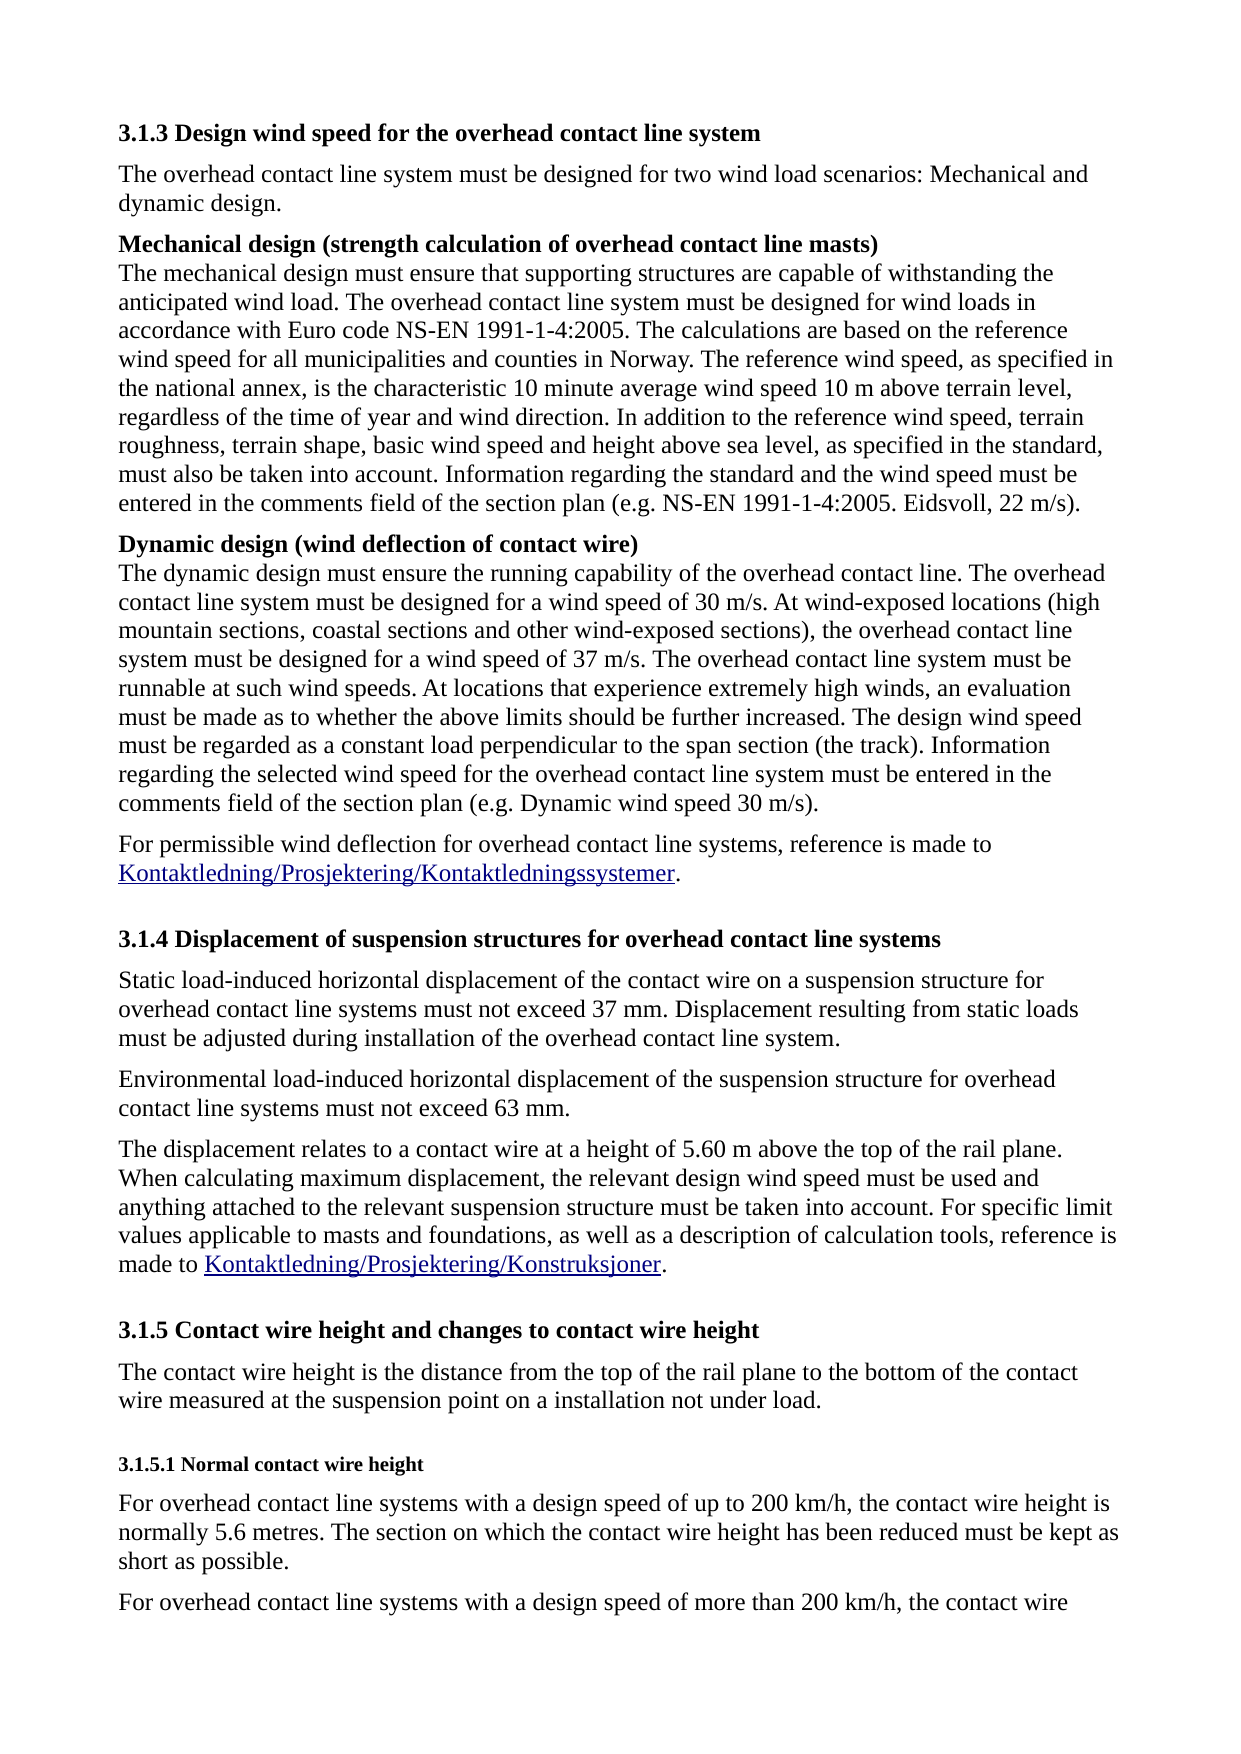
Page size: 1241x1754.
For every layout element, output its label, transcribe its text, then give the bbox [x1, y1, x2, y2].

text For overhead contact line systems with a design speed of up to 200 km/h, the contact wire height is normally 5.6 metres. The section on which the contact wire height has been reduced must be kept as short as possible. [118, 1488, 1122, 1575]
text The contact wire height is the distance from the top of the rail plane to the bottom of the contact wire measured at the suspension point on a installation not under load. [118, 1357, 1122, 1414]
text For permissible wind deflection for overhead contact line systems, reference is made to Kontaktledning/Prosjektering/Kontaktledningssystemer. [118, 829, 1122, 887]
subtitle 3.1.5 Contact wire height and changes to contact wire height [118, 1316, 1122, 1344]
text The displacement relates to a contact wire at a height of 5.60 m above the top of the rail plane. When calculating maximum displacement, the relevant design wind speed must be used and anything attached to the relevant suspension structure must be taken into account. For specific limit values applicable to masts and foundations, as well as a description of calculation tools, reference is made to Kontaktledning/Prosjektering/Konstruksjoner. [118, 1134, 1122, 1278]
text Mechanical design (strength calculation of overhead contact line masts) The mechanical design must ensure that supporting structures are capable of withstanding the anticipated wind load. The overhead contact line system must be designed for wind loads in accordance with Euro code NS-EN 1991-1-4:2005. The calculations are based on the reference wind speed for all municipalities and counties in Norway. The reference wind speed, as specified in the national annex, is the characteristic 10 minute average wind speed 10 m above terrain level, regardless of the time of year and wind direction. In addition to the reference wind speed, terrain roughness, terrain shape, basic wind speed and height above sea level, as specified in the standard, must also be taken into account. Information regarding the standard and the wind speed must be entered in the comments field of the section plan (e.g. NS-EN 1991-1-4:2005. Eidsvoll, 22 m/s). [118, 229, 1122, 517]
subtitle 3.1.5.1 Normal contact wire height [118, 1452, 1122, 1476]
text For overhead contact line systems with a design speed of more than 200 km/h, the contact wire [118, 1587, 1122, 1616]
text Static load-induced horizontal displacement of the contact wire on a suspension structure for overhead contact line systems must not exceed 37 mm. Displacement resulting from static loads must be adjusted during installation of the overhead contact line system. [118, 966, 1122, 1052]
text The overhead contact line system must be designed for two wind load scenarios: Mechanical and dynamic design. [118, 159, 1122, 217]
subtitle 3.1.4 Displacement of suspension structures for overhead contact line systems [118, 924, 1122, 953]
text Dynamic design (wind deflection of contact wire) The dynamic design must ensure the running capability of the overhead contact line. The overhead contact line system must be designed for a wind speed of 30 m/s. At wind-exposed locations (high mountain sections, coastal sections and other wind-exposed sections), the overhead contact line system must be designed for a wind speed of 37 m/s. The overhead contact line system must be runnable at such wind speeds. At locations that experience extremely high winds, an evaluation must be made as to whether the above limits should be further increased. The design wind speed must be regarded as a constant load perpendicular to the span section (the track). Information regarding the selected wind speed for the overhead contact line system must be entered in the comments field of the section plan (e.g. Dynamic wind speed 30 m/s). [118, 529, 1122, 817]
text Environmental load-induced horizontal displacement of the suspension structure for overhead contact line systems must not exceed 63 mm. [118, 1064, 1122, 1122]
subtitle 3.1.3 Design wind speed for the overhead contact line system [118, 118, 1122, 147]
